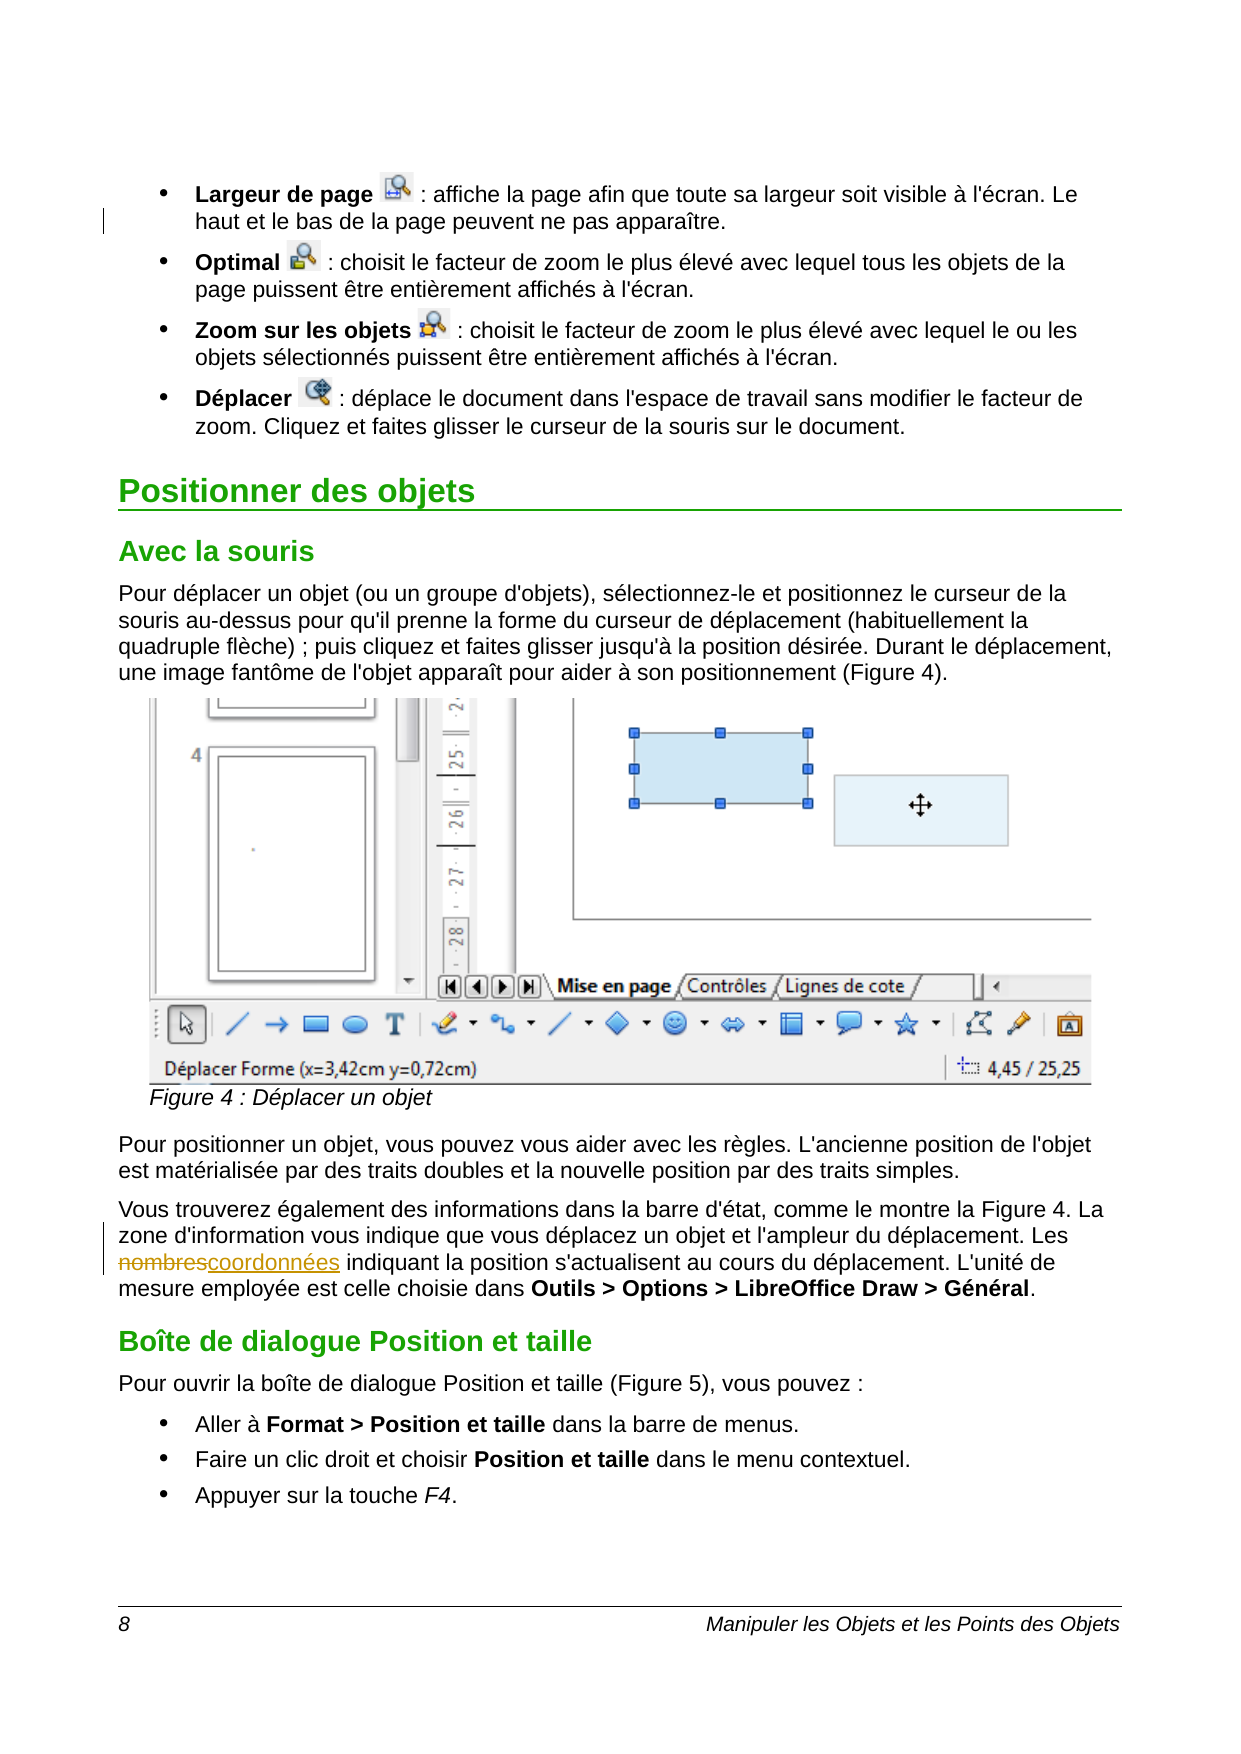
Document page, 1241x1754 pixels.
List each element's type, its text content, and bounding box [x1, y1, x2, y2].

subtitle Positionner des objets [118, 471, 1122, 509]
picture [298, 377, 333, 407]
text Pour ouvrir la boîte de dialogue Position et taille (Figure 5), vous pouvez : [118, 1370, 1122, 1397]
list Appuyer sur la touche F4. [156, 1480, 1122, 1509]
list Déplacer : déplace le document dans l'espace de travail sans modifier le facteur de zoom. Cliquez et faites glisser le curseur de la souris sur le document. [156, 377, 1122, 439]
subtitle Boîte de dialogue Position et taille [118, 1324, 1122, 1358]
subtitle Avec la souris [118, 534, 1122, 568]
text Pour déplacer un objet (ou un groupe d'objets), sélectionnez-le et positionnez le curseur de la souris au-dessus pour qu'il prenne la forme du curseur de déplacement (habituellement la quadruple flèche) ; puis cliquez et faites glisser jusqu'à la position désirée. Durant le déplacement, une image fantôme de l'objet apparaît pour aider à son positionnement (Figure 4). [118, 580, 1122, 686]
list Aller à Format > Position et taille dans la barre de menus. [156, 1409, 1122, 1438]
picture [379, 172, 414, 202]
picture [149, 698, 1092, 1085]
list Optimal : choisit le facteur de zoom le plus élevé avec lequel tous les objets de la page puissent être entièrement affichés à l'écran. [156, 241, 1122, 302]
text Figure 4 : Déplacer un objet [149, 1085, 1091, 1111]
picture [417, 308, 451, 339]
text Pour positionner un objet, vous pouvez vous aider avec les règles. L'ancienne position de l'objet est matérialisée par des traits doubles et la nouvelle position par des traits simples. [118, 1131, 1122, 1183]
list Zoom sur les objets : choisit le facteur de zoom le plus élevé avec lequel le ou les objets sélectionnés puissent être entièrement affichés à l'écran. [156, 309, 1122, 371]
text Vous trouverez également des informations dans la barre d'état, comme le montre la Figure 4. La zone d'information vous indique que vous déplacez un objet et l'ampleur du déplacement. Les coordonnées indiquant la position s'actualisent au cours du déplacement. L'unité de mesure employée est celle choisie dans Outils > Options > LibreOffice Draw > Général. [118, 1196, 1122, 1301]
list Faire un clic droit et choisir Position et taille dans le menu contextuel. [156, 1444, 1122, 1474]
picture [286, 240, 321, 271]
list Largeur de page : affiche la page afin que toute sa largeur soit visible à l'écran. Le haut et le bas de la page peuvent ne pas apparaître. [156, 172, 1122, 234]
